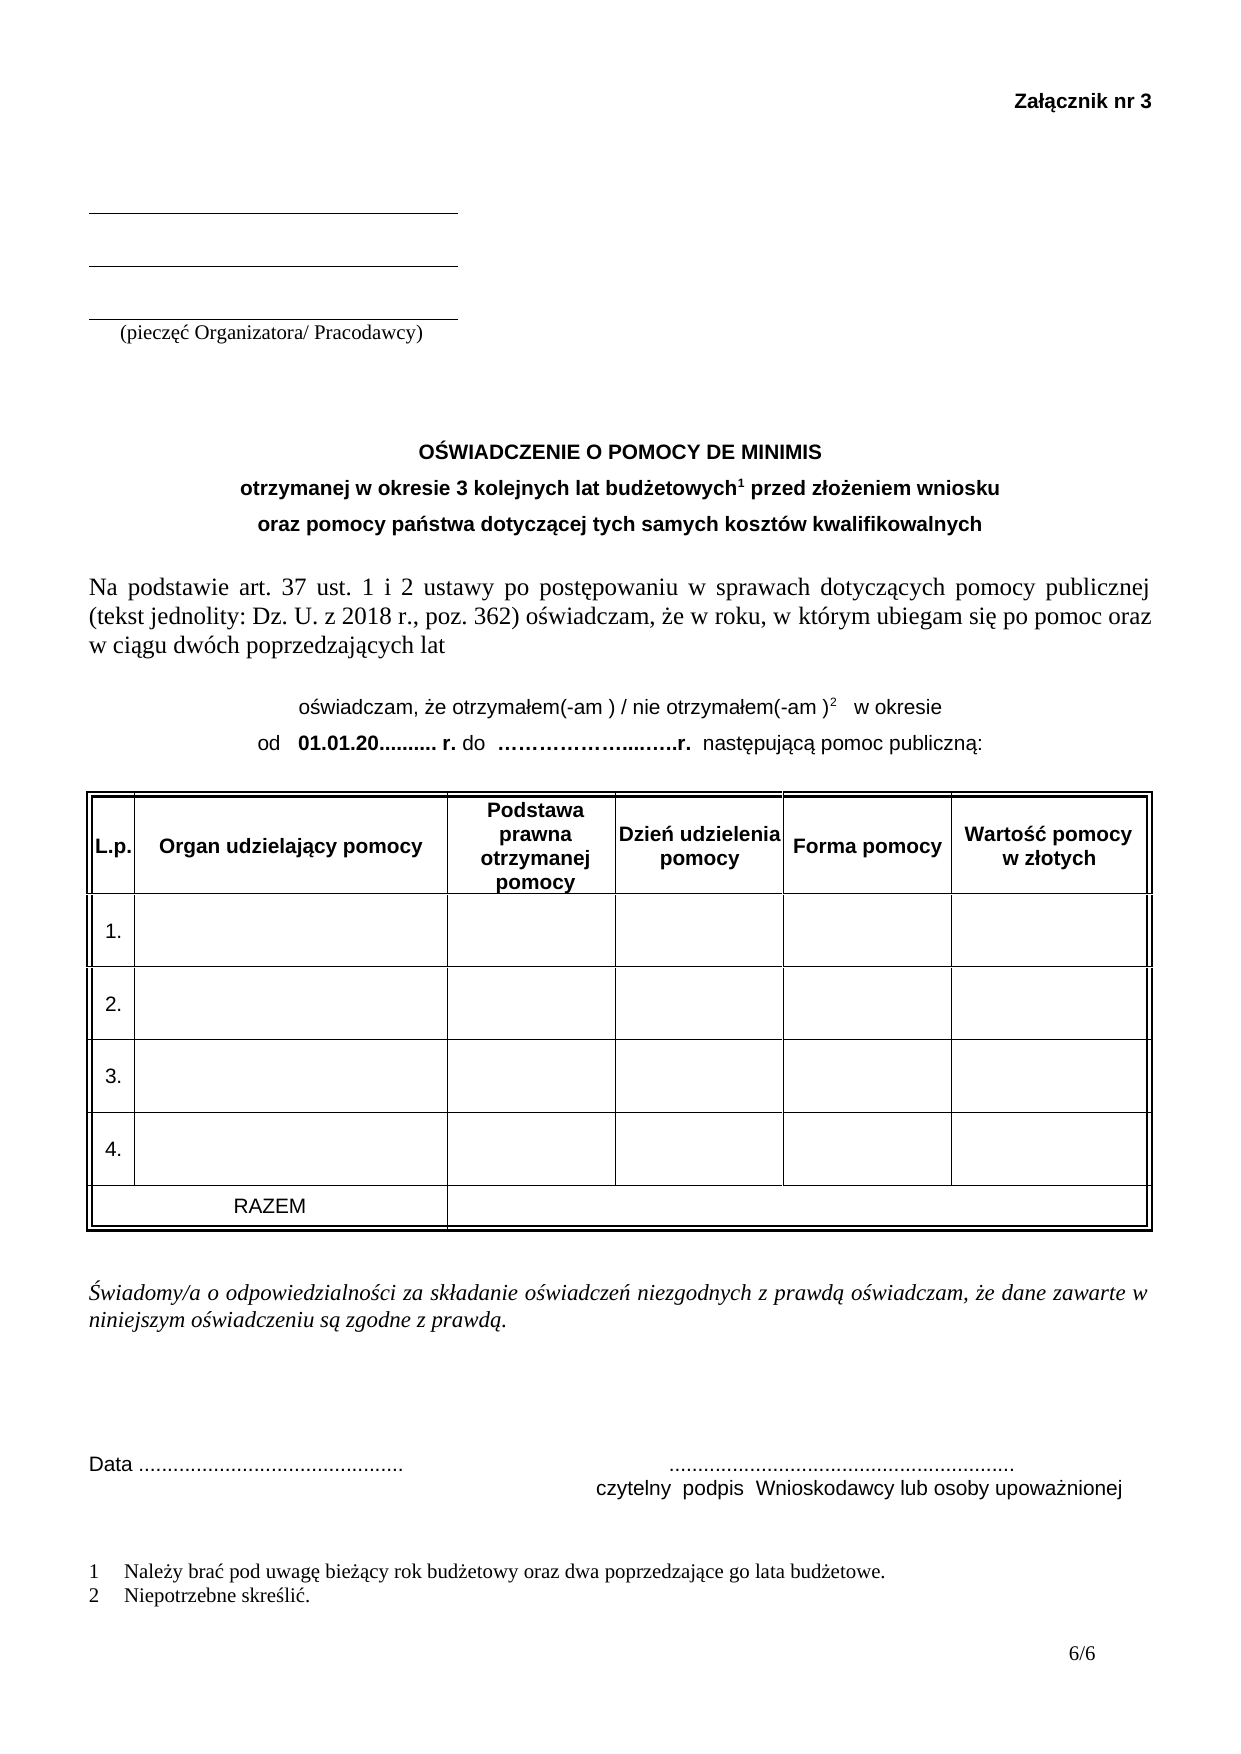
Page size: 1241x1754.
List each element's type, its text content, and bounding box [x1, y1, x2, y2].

table_cell 1. [93, 895, 134, 966]
table_cell [616, 1113, 782, 1185]
text Na podstawie art. 37 ust. 1 i 2 ustawy po postępowaniu w sprawach dotyczących pomocy publicznej (tekst jednolity: Dz. U. z 2018 r., poz. 362) oświadczam, że w roku, w którym ubiegam się po pomoc oraz w ciągu dwóch poprzedzających lat [88, 572, 1152, 658]
table_cell [135, 968, 447, 1039]
table_cell [89, 267, 458, 319]
text od 01.01.20.......... r. do ………………....…..r. następującą pomoc publiczną: [88, 731, 1152, 755]
text OŚWIADCZENIE O POMOCY DE MINIMIS [88, 440, 1152, 464]
table_header Podstawa prawna otrzymanej pomocy [448, 798, 615, 893]
table_cell [952, 968, 1146, 1039]
table_cell [448, 1186, 1146, 1225]
text oświadczam, że otrzymałem(-am ) / nie otrzymałem(-am ) w okresie [88, 695, 1152, 719]
table_cell [135, 1113, 447, 1185]
table_cell [135, 895, 447, 966]
table_cell 3. [93, 1040, 134, 1112]
table_cell [616, 1040, 782, 1112]
table_cell [784, 1040, 951, 1112]
table_cell 2. [93, 968, 134, 1039]
table_header Organ udzielający pomocy [135, 798, 447, 893]
table_header Wartość pomocy w złotych [952, 793, 1151, 893]
text Data .............................................. ............................................................ [88, 1452, 1152, 1476]
text Załącznik nr 3 [88, 88, 1152, 112]
text Należy brać pod uwagę bieżący rok budżetowy oraz dwa poprzedzające go lata budżetowe. [88, 1559, 1152, 1583]
text otrzymanej w okresie 3 kolejnych lat budżetowych przed złożeniem wniosku [88, 476, 1152, 500]
text (pieczęć Organizatora/ Pracodawcy) [88, 320, 1152, 344]
table_header [89, 161, 458, 213]
table_cell [784, 1113, 951, 1185]
table_header Dzień udzielenia pomocy [616, 798, 782, 893]
table_cell [448, 1113, 615, 1185]
table_cell RAZEM [88, 1186, 447, 1229]
table_header L.p. [88, 793, 134, 893]
table_cell [616, 968, 782, 1039]
table_cell [448, 1040, 615, 1112]
table_cell [952, 895, 1146, 966]
table_cell [784, 895, 951, 966]
table_cell [89, 214, 458, 266]
table_cell [135, 1040, 447, 1112]
table_cell [616, 895, 782, 966]
table_cell [952, 1040, 1146, 1112]
text oraz pomocy państwa dotyczącej tych samych kosztów kwalifikowalnych [88, 512, 1152, 536]
table_cell [952, 1113, 1146, 1185]
table_cell [784, 968, 951, 1039]
table_header Forma pomocy [784, 798, 951, 893]
table_cell 4. [93, 1113, 134, 1185]
text Świadomy/a o odpowiedzialności za składanie oświadczeń niezgodnych z prawdą oświadczam, że dane zawarte w niniejszym oświadczeniu są zgodne z prawdą. [88, 1279, 1152, 1332]
table_cell [448, 1186, 1151, 1229]
table_cell [448, 968, 615, 1039]
text Niepotrzebne skreślić. [88, 1583, 1152, 1607]
text czytelny podpis Wnioskodawcy lub osoby upoważnionej [88, 1476, 1152, 1500]
table_cell [448, 895, 615, 966]
